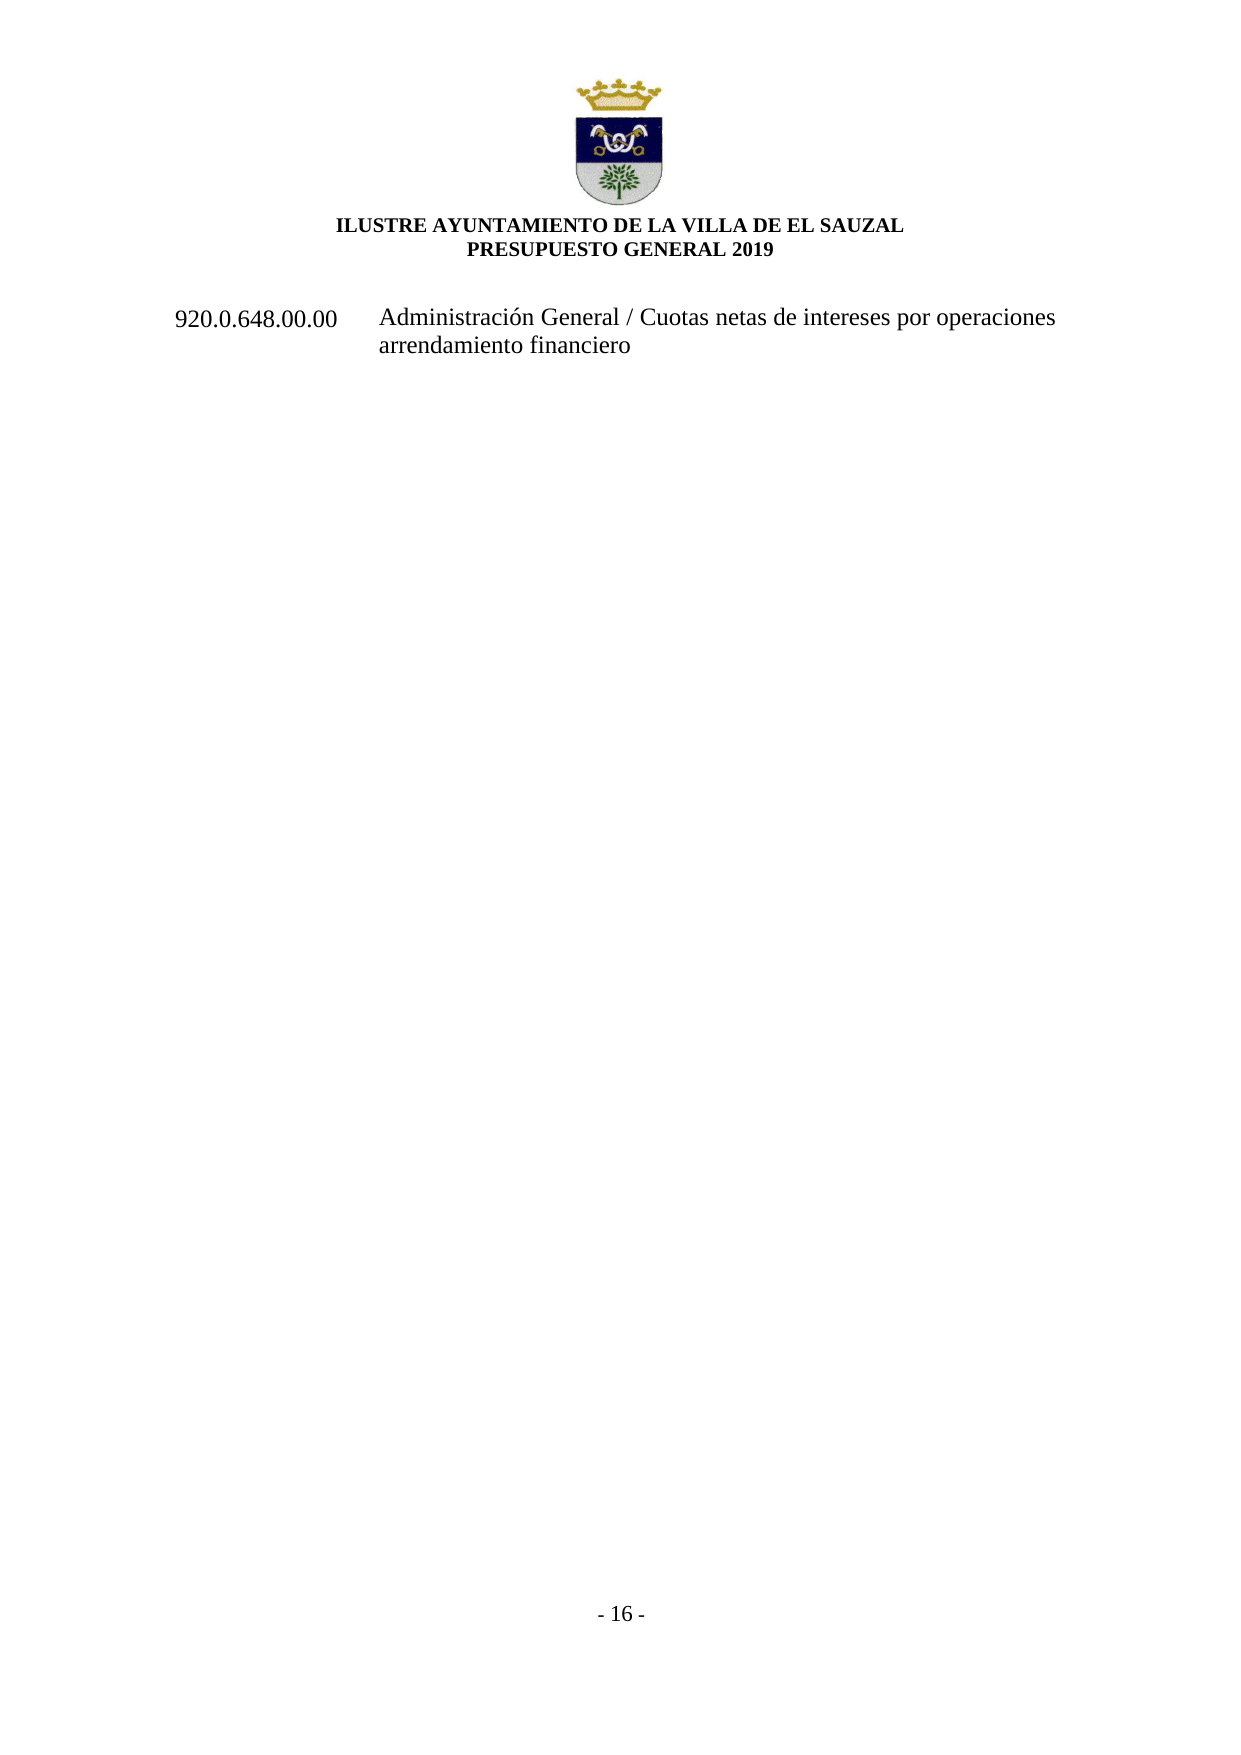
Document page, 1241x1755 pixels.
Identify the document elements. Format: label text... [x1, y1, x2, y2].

table_cell 920.0.648.00.00 [170, 290, 358, 361]
table_cell Administración General / Cuotas netas de intereses por operaciones arrendamiento financiero [358, 290, 1099, 361]
